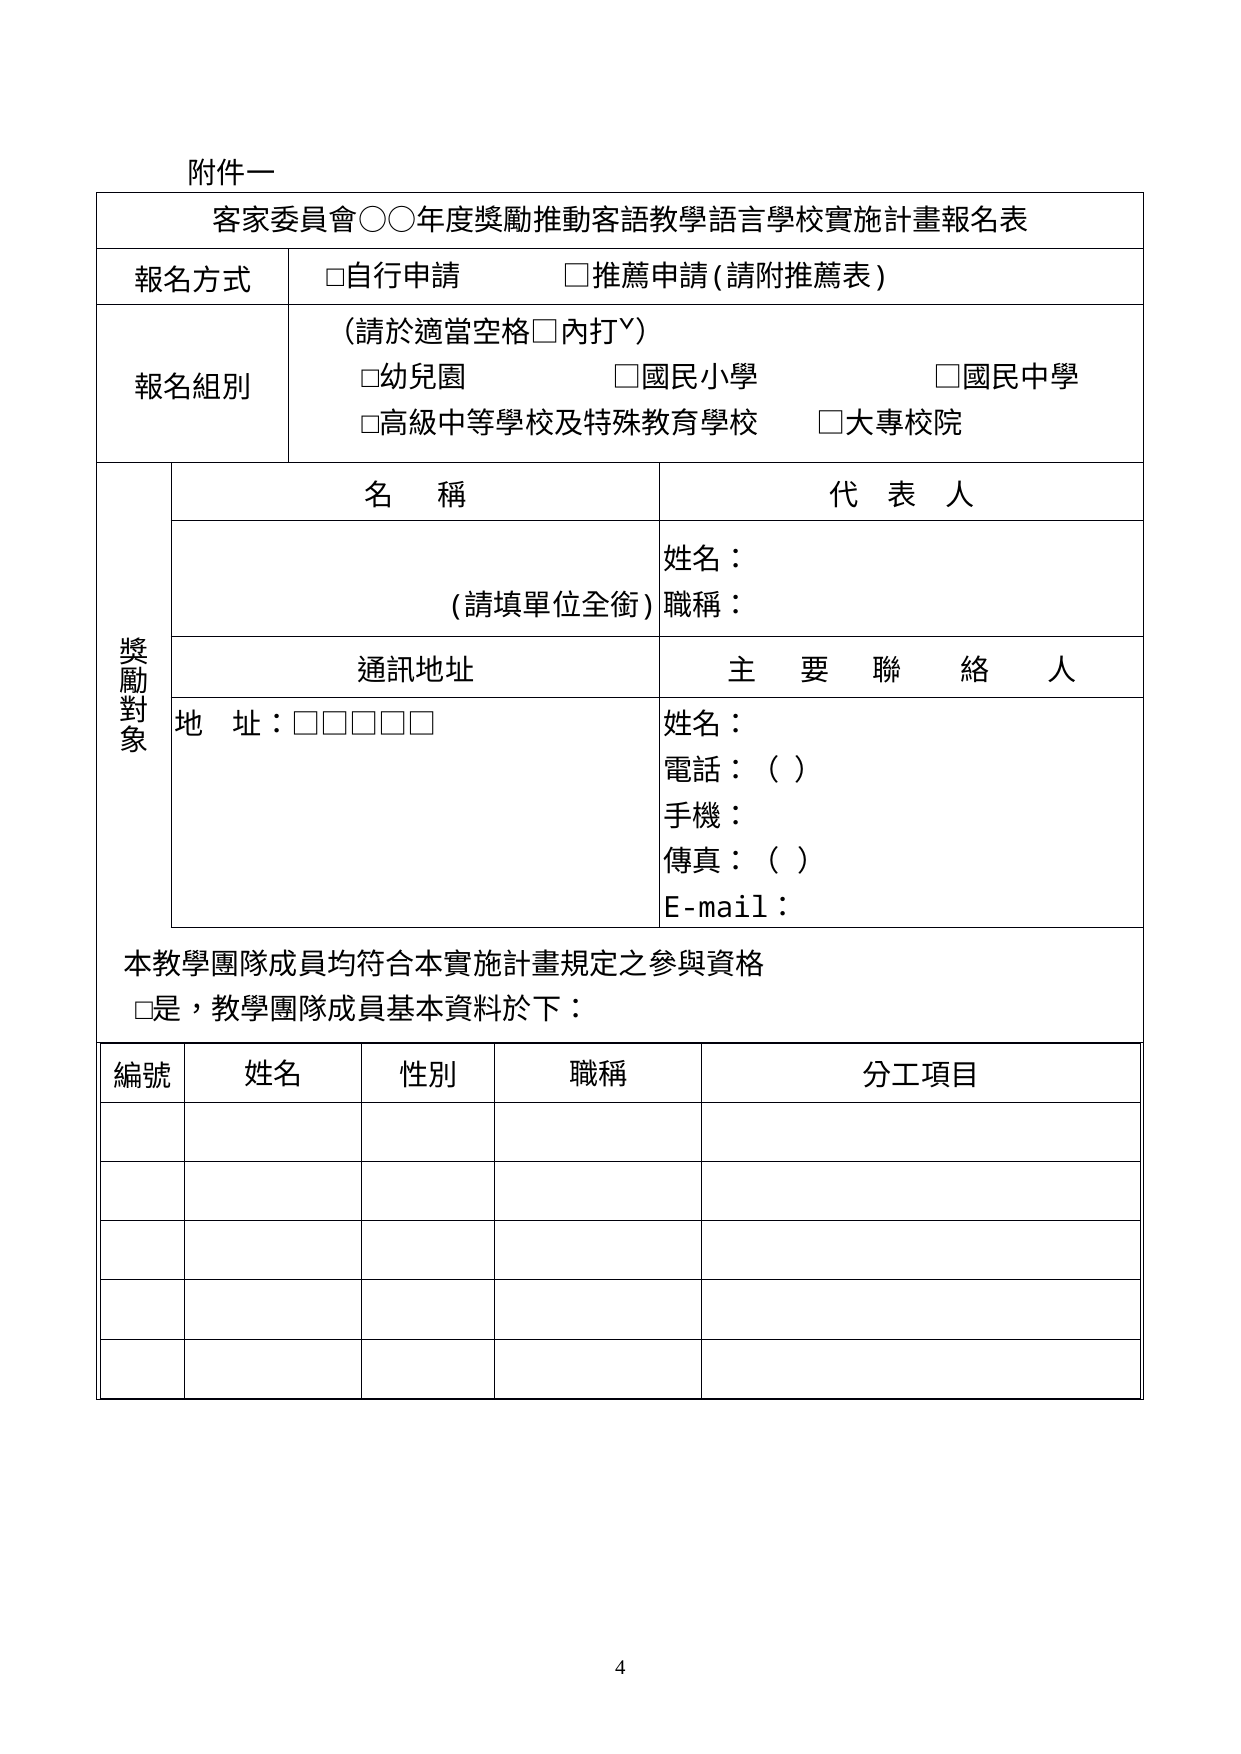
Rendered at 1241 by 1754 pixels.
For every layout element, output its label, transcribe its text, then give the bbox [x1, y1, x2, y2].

table_cell [101, 1162, 184, 1220]
table_cell 姓名： 電話：（ ） 手機： 傳真：（ ） E-mail： [660, 698, 1143, 927]
table_cell [362, 1340, 494, 1397]
table_header 編號 [101, 1044, 184, 1102]
table_cell [101, 1280, 184, 1338]
table_cell （請於適當空格□內打ˇ） □幼兒園 □國民小學 □國民中學 □高級中等學校及特殊教育學校 □大專校院 [289, 305, 1143, 462]
table_cell [185, 1162, 361, 1220]
table_cell [362, 1221, 494, 1279]
table_cell [101, 1103, 184, 1161]
table_cell □自行申請 □推薦申請(請附推薦表) [289, 249, 1143, 304]
table_cell [362, 1162, 494, 1220]
table_cell [362, 1280, 494, 1338]
table_cell [702, 1162, 1140, 1220]
table_cell 代 表 人 [660, 463, 1143, 520]
table_cell (請填單位全銜) [172, 521, 659, 636]
table_cell 報名組別 [97, 305, 288, 462]
table_cell [495, 1162, 701, 1220]
table_cell [702, 1221, 1140, 1279]
table_cell [495, 1103, 701, 1161]
table_cell [495, 1340, 701, 1397]
table_cell 通訊地址 [172, 637, 659, 697]
table_header 客家委員會○○年度獎勵推動客語教學語言學校實施計畫報名表 [97, 193, 1143, 248]
table_cell 獎勵對象 [97, 463, 171, 927]
table_cell [185, 1280, 361, 1338]
table_cell 報名方式 [97, 249, 288, 304]
table_cell 主 要 聯 絡 人 [660, 637, 1143, 697]
table_cell 本教學團隊成員均符合本實施計畫規定之參與資格 □是，教學團隊成員基本資料於下： [97, 927, 1143, 1042]
table_cell [101, 1340, 184, 1397]
table_cell [185, 1221, 361, 1279]
table_cell [702, 1340, 1140, 1397]
table_cell [495, 1280, 701, 1338]
table_cell 地 址：□□□□□ [172, 698, 659, 927]
table_cell [702, 1280, 1140, 1338]
table_cell [185, 1103, 361, 1161]
table_cell 名 稱 [172, 463, 659, 520]
table_cell 姓名： 職稱： [660, 521, 1143, 636]
table_header 職稱 [495, 1044, 701, 1102]
table_cell [362, 1103, 494, 1161]
table_cell [101, 1221, 184, 1279]
table_cell [702, 1103, 1140, 1161]
table_cell [495, 1221, 701, 1279]
table_header 姓名 [185, 1044, 361, 1102]
table_cell [185, 1340, 361, 1397]
table_header 性別 [362, 1044, 494, 1102]
text 附件一 [187, 150, 1053, 192]
table_header 分工項目 [702, 1044, 1140, 1102]
